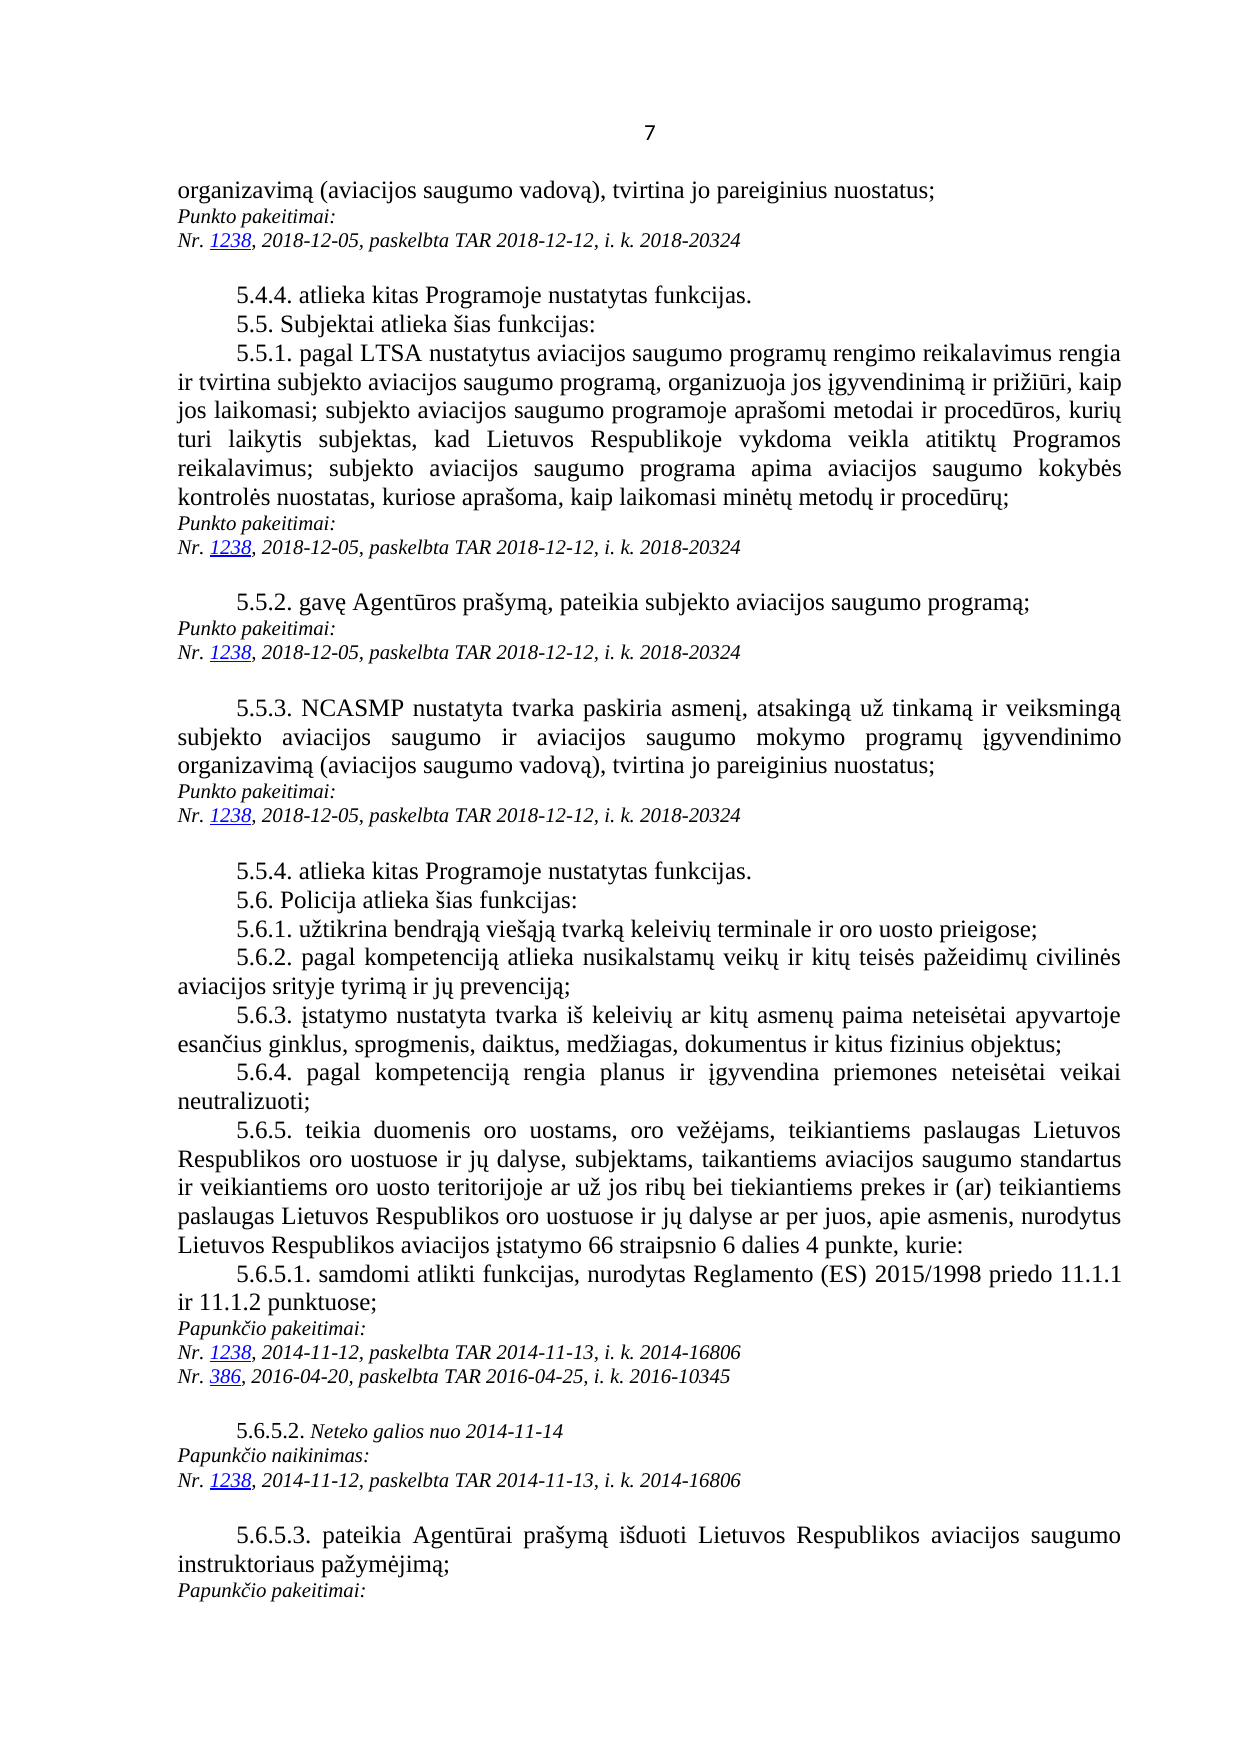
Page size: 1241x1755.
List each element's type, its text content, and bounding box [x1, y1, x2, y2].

text 5.5.2. gavę Agentūros prašymą, pateikia subjekto aviacijos saugumo programą; [177, 587, 1122, 616]
text 5.6. Policija atlieka šias funkcijas: [177, 885, 1122, 914]
text Nr. 1238, 2018-12-05, paskelbta TAR 2018-12-12, i. k. 2018-20324 [177, 228, 1122, 252]
text Punkto pakeitimai: [177, 616, 1122, 640]
text 5.6.5.2. Neteko galios nuo 2014-11-14 [177, 1417, 1122, 1443]
text Nr. 1238, 2018-12-05, paskelbta TAR 2018-12-12, i. k. 2018-20324 [177, 534, 1122, 559]
text Papunkčio pakeitimai: [177, 1578, 1122, 1602]
text 5.6.2. pagal kompetenciją atlieka nusikalstamų veikų ir kitų teisės pažeidimų civilinės aviacijos srityje tyrimą ir jų prevenciją; [177, 942, 1122, 1000]
text 5.6.4. pagal kompetenciją rengia planus ir įgyvendina priemones neteisėtai veikai neutralizuoti; [177, 1057, 1122, 1115]
text 5.6.1. užtikrina bendrąją viešąją tvarką keleivių terminale ir oro uosto prieigose; [177, 914, 1122, 942]
text 5.6.5.1. samdomi atlikti funkcijas, nurodytas Reglamento (ES) 2015/1998 priedo 11.1.1 ir 11.1.2 punktuose; [177, 1259, 1122, 1316]
text Nr. 1238, 2018-12-05, paskelbta TAR 2018-12-12, i. k. 2018-20324 [177, 803, 1122, 827]
text Nr. 1238, 2014-11-12, paskelbta TAR 2014-11-13, i. k. 2014-16806 [177, 1467, 1122, 1492]
text Nr. 1238, 2014-11-12, paskelbta TAR 2014-11-13, i. k. 2014-16806 [177, 1340, 1122, 1364]
text Nr. 1238, 2018-12-05, paskelbta TAR 2018-12-12, i. k. 2018-20324 [177, 640, 1122, 664]
text Papunkčio naikinimas: [177, 1443, 1122, 1467]
text Punkto pakeitimai: [177, 204, 1122, 228]
text Papunkčio pakeitimai: [177, 1316, 1122, 1340]
text 5.5.3. NCASMP nustatyta tvarka paskiria asmenį, atsakingą už tinkamą ir veiksmingą subjekto aviacijos saugumo ir aviacijos saugumo mokymo programų įgyvendinimo organizavimą (aviacijos saugumo vadovą), tvirtina jo pareiginius nuostatus; [177, 693, 1122, 779]
text Nr. 386, 2016-04-20, paskelbta TAR 2016-04-25, i. k. 2016-10345 [177, 1364, 1122, 1388]
text 5.5. Subjektai atlieka šias funkcijas: [177, 309, 1122, 338]
text Punkto pakeitimai: [177, 779, 1122, 803]
text Punkto pakeitimai: [177, 511, 1122, 534]
text 5.6.5. teikia duomenis oro uostams, oro vežėjams, teikiantiems paslaugas Lietuvos Respublikos oro uostuose ir jų dalyse, subjektams, taikantiems aviacijos saugumo standartus ir veikiantiems oro uosto teritorijoje ar už jos ribų bei tiekiantiems prekes ir (ar) teikiantiems paslaugas Lietuvos Respublikos oro uostuose ir jų dalyse ar per juos, apie asmenis, nurodytus Lietuvos Respublikos aviacijos įstatymo 66 straipsnio 6 dalies 4 punkte, kurie: [177, 1115, 1122, 1259]
text organizavimą (aviacijos saugumo vadovą), tvirtina jo pareiginius nuostatus; [177, 175, 1122, 204]
text 5.5.1. pagal LTSA nustatytus aviacijos saugumo programų rengimo reikalavimus rengia ir tvirtina subjekto aviacijos saugumo programą, organizuoja jos įgyvendinimą ir prižiūri, kaip jos laikomasi; subjekto aviacijos saugumo programoje aprašomi metodai ir procedūros, kurių turi laikytis subjektas, kad Lietuvos Respublikoje vykdoma veikla atitiktų Programos reikalavimus; subjekto aviacijos saugumo programa apima aviacijos saugumo kokybės kontrolės nuostatas, kuriose aprašoma, kaip laikomasi minėtų metodų ir procedūrų; [177, 338, 1122, 511]
text 5.5.4. atlieka kitas Programoje nustatytas funkcijas. [177, 856, 1122, 885]
text 5.6.3. įstatymo nustatyta tvarka iš keleivių ar kitų asmenų paima neteisėtai apyvartoje esančius ginklus, sprogmenis, daiktus, medžiagas, dokumentus ir kitus fizinius objektus; [177, 1000, 1122, 1057]
text 5.6.5.3. pateikia Agentūrai prašymą išduoti Lietuvos Respublikos aviacijos saugumo instruktoriaus pažymėjimą; [177, 1520, 1122, 1578]
text 5.4.4. atlieka kitas Programoje nustatytas funkcijas. [177, 281, 1122, 309]
